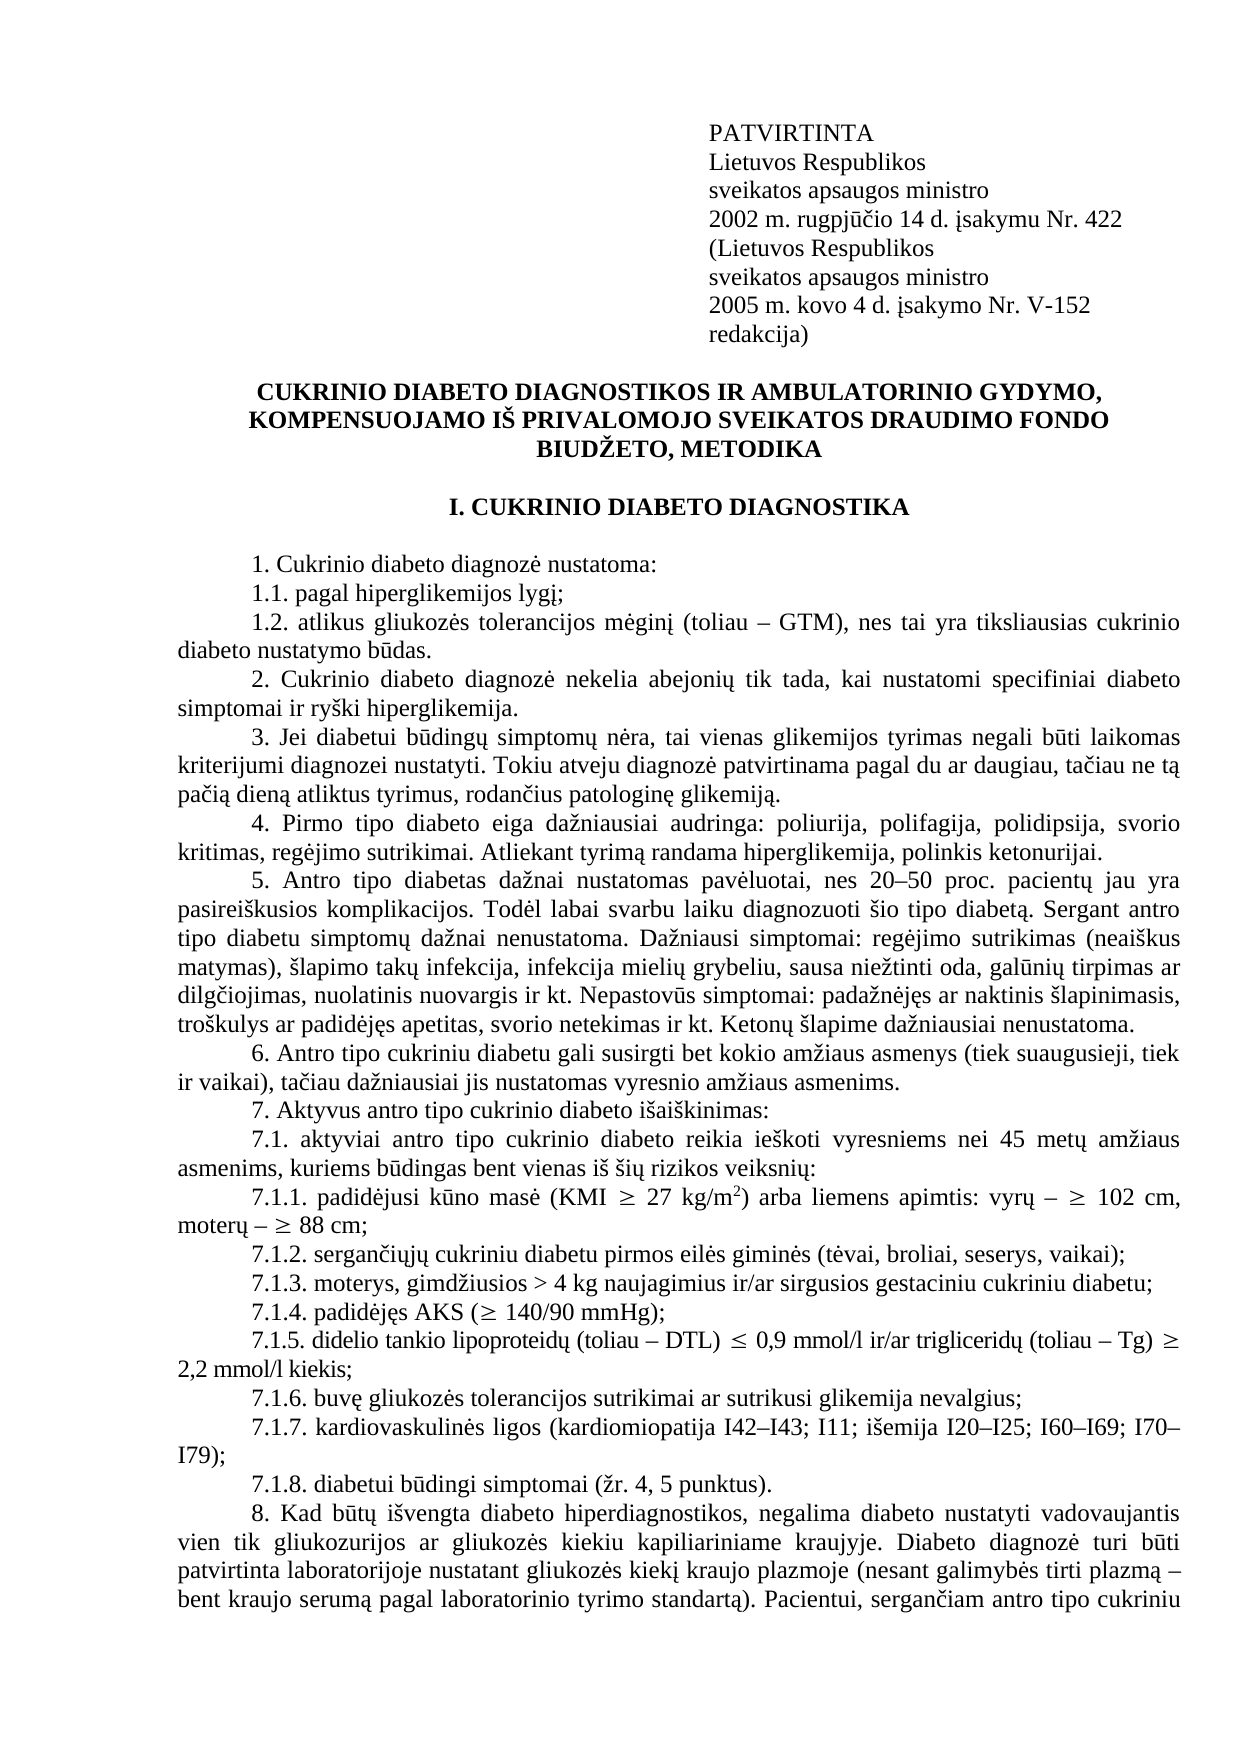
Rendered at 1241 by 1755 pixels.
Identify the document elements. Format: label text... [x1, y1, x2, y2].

text 4. Pirmo tipo diabeto eiga dažniausiai audringa: poliurija, polifagija, polidipsija, svorio kritimas, regėjimo sutrikimai. Atliekant tyrimą randama hiperglikemija, polinkis ketonurijai. [177, 808, 1181, 866]
text 8. Kad būtų išvengta diabeto hiperdiagnostikos, negalima diabeto nustatyti vadovaujantis vien tik gliukozurijos ar gliukozės kiekiu kapiliariniame kraujyje. Diabeto diagnozė turi būti patvirtinta laboratorijoje nustatant gliukozės kiekį kraujo plazmoje (nesant galimybės tirti plazmą – bent kraujo serumą pagal laboratorinio tyrimo standartą). Pacientui, sergančiam antro tipo cukriniu [177, 1498, 1181, 1613]
text 1. Cukrinio diabeto diagnozė nustatoma: [177, 549, 1181, 578]
text 2. Cukrinio diabeto diagnozė nekelia abejonių tik tada, kai nustatomi specifiniai diabeto simptomai ir ryški hiperglikemija. [177, 664, 1181, 722]
text 1.1. pagal hiperglikemijos lygį; [177, 578, 1181, 607]
text 7.1. aktyviai antro tipo cukrinio diabeto reikia ieškoti vyresniems nei 45 metų amžiaus asmenims, kuriems būdingas bent vienas iš šių rizikos veiksnių: [177, 1124, 1181, 1182]
text 7.1.8. diabetui būdingi simptomai (žr. 4, 5 punktus). [177, 1469, 1181, 1498]
text 7.1.1. padidėjusi kūno masė (KMI ³ 27 kg/m2) arba liemens apimtis: vyrų – ³ 102 cm, moterų – ³ 88 cm; [177, 1182, 1181, 1239]
text sveikatos apsaugos ministro [177, 176, 1181, 204]
text sveikatos apsaugos ministro [177, 262, 1181, 291]
text 7.1.5. didelio tankio lipoproteidų (toliau – DTL) £ 0,9 mmol/l ir/ar trigliceridų (toliau – Tg) ³ 2,2 mmol/l kiekis; [177, 1326, 1181, 1383]
text 7. Aktyvus antro tipo cukrinio diabeto išaiškinimas: [177, 1096, 1181, 1124]
text 6. Antro tipo cukriniu diabetu gali susirgti bet kokio amžiaus asmenys (tiek suaugusieji, tiek ir vaikai), tačiau dažniausiai jis nustatomas vyresnio amžiaus asmenims. [177, 1038, 1181, 1096]
text 1.2. atlikus gliukozės tolerancijos mėginį (toliau – GTM), nes tai yra tiksliausias cukrinio diabeto nustatymo būdas. [177, 607, 1181, 664]
text PATVIRTINTA [709, 118, 1181, 147]
text 7.1.3. moterys, gimdžiusios > 4 kg naujagimius ir/ar sirgusios gestaciniu cukriniu diabetu; [177, 1268, 1181, 1297]
text 2005 m. kovo 4 d. įsakymo Nr. V-152 [177, 291, 1181, 319]
text 5. Antro tipo diabetas dažnai nustatomas pavėluotai, nes 20–50 proc. pacientų jau yra pasireiškusios komplikacijos. Todėl labai svarbu laiku diagnozuoti šio tipo diabetą. Sergant antro tipo diabetu simptomų dažnai nenustatoma. Dažniausi simptomai: regėjimo sutrikimas (neaiškus matymas), šlapimo takų infekcija, infekcija mielių grybeliu, sausa niežtinti oda, galūnių tirpimas ar dilgčiojimas, nuolatinis nuovargis ir kt. Nepastovūs simptomai: padažnėjęs ar naktinis šlapinimasis, troškulys ar padidėjęs apetitas, svorio netekimas ir kt. Ketonų šlapime dažniausiai nenustatoma. [177, 866, 1181, 1038]
text 7.1.4. padidėjęs AKS (³ 140/90 mmHg); [177, 1297, 1181, 1326]
text 3. Jei diabetui būdingų simptomų nėra, tai vienas glikemijos tyrimas negali būti laikomas kriterijumi diagnozei nustatyti. Tokiu atveju diagnozė patvirtinama pagal du ar daugiau, tačiau ne tą pačią dieną atliktus tyrimus, rodančius patologinę glikemiją. [177, 722, 1181, 808]
text 2002 m. rugpjūčio 14 d. įsakymu Nr. 422 [177, 204, 1181, 233]
text I. CUKRINIO DIABETO DIAGNOSTIKA [177, 492, 1181, 521]
text (Lietuvos Respublikos [177, 233, 1181, 262]
text 7.1.6. buvę gliukozės tolerancijos sutrikimai ar sutrikusi glikemija nevalgius; [177, 1383, 1181, 1412]
text redakcija) [177, 319, 1181, 348]
text 7.1.2. sergančiųjų cukriniu diabetu pirmos eilės giminės (tėvai, broliai, seserys, vaikai); [177, 1239, 1181, 1268]
text Lietuvos Respublikos [177, 147, 1181, 176]
text 7.1.7. kardiovaskulinės ligos (kardiomiopatija I42–I43; I11; išemija I20–I25; I60–I69; I70–I79); [177, 1412, 1181, 1469]
text CUKRINIO DIABETO DIAGNOSTIKOS Ir AMBULATORINIO GYDYMO, KOMPENSUOJAMO IŠ PRIVALOMOJO SVEIKATOS DRAUDIMO FONDO BIUDŽETO, METODIKA [177, 377, 1181, 463]
